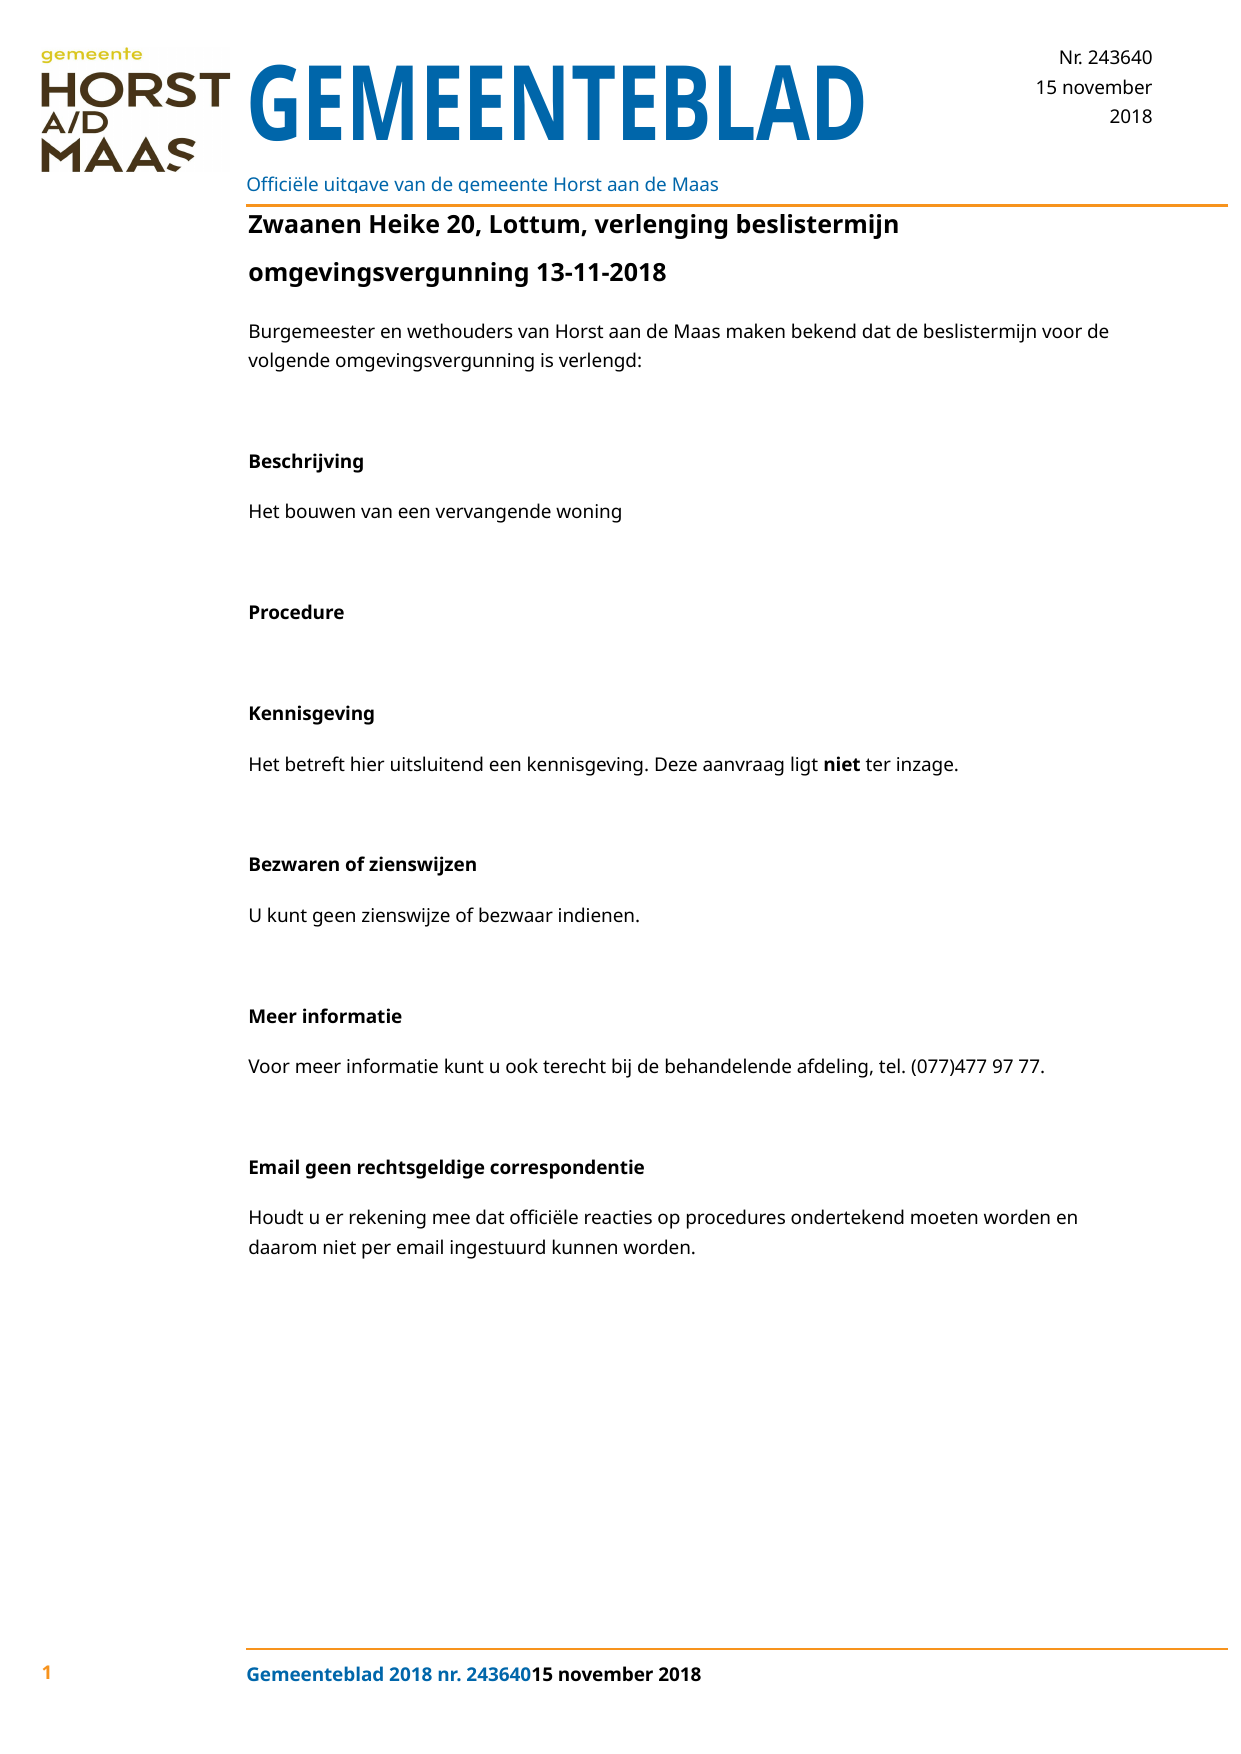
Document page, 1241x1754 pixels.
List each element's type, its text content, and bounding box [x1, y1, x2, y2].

text Burgemeester en wethouders van Horst aan de Maas maken bekend dat de beslistermijn voor de volgende omgevingsvergunning is verlengd: [248, 318, 1152, 373]
text Het bouwen van een vervangende woning [248, 499, 1152, 524]
text Meer informatie [248, 1003, 1152, 1029]
text Houdt u er rekening mee dat officiële reacties op procedures ondertekend moeten worden en daarom niet per email ingestuurd kunnen worden. [248, 1204, 1152, 1260]
text Procedure [248, 599, 1152, 625]
text Zwaanen Heike 20, Lottum, verlenging beslistermijn omgevingsvergunning 13-11-2018 [248, 207, 1152, 288]
text Het betreft hier uitsluitend een kennisgeving. Deze aanvraag ligt niet ter inzage. [248, 751, 1152, 777]
text Beschrijving [248, 448, 1152, 474]
text Email geen rechtsgeldige correspondentie [248, 1154, 1152, 1180]
text U kunt geen zienswijze of bezwaar indienen. [248, 902, 1152, 928]
text Voor meer informatie kunt u ook terecht bij de behandelende afdeling, tel. (077)477 97 77. [248, 1053, 1152, 1079]
text Kennisgeving [248, 700, 1152, 726]
picture [41, 47, 231, 172]
text Bezwaren of zienswijzen [248, 852, 1152, 877]
